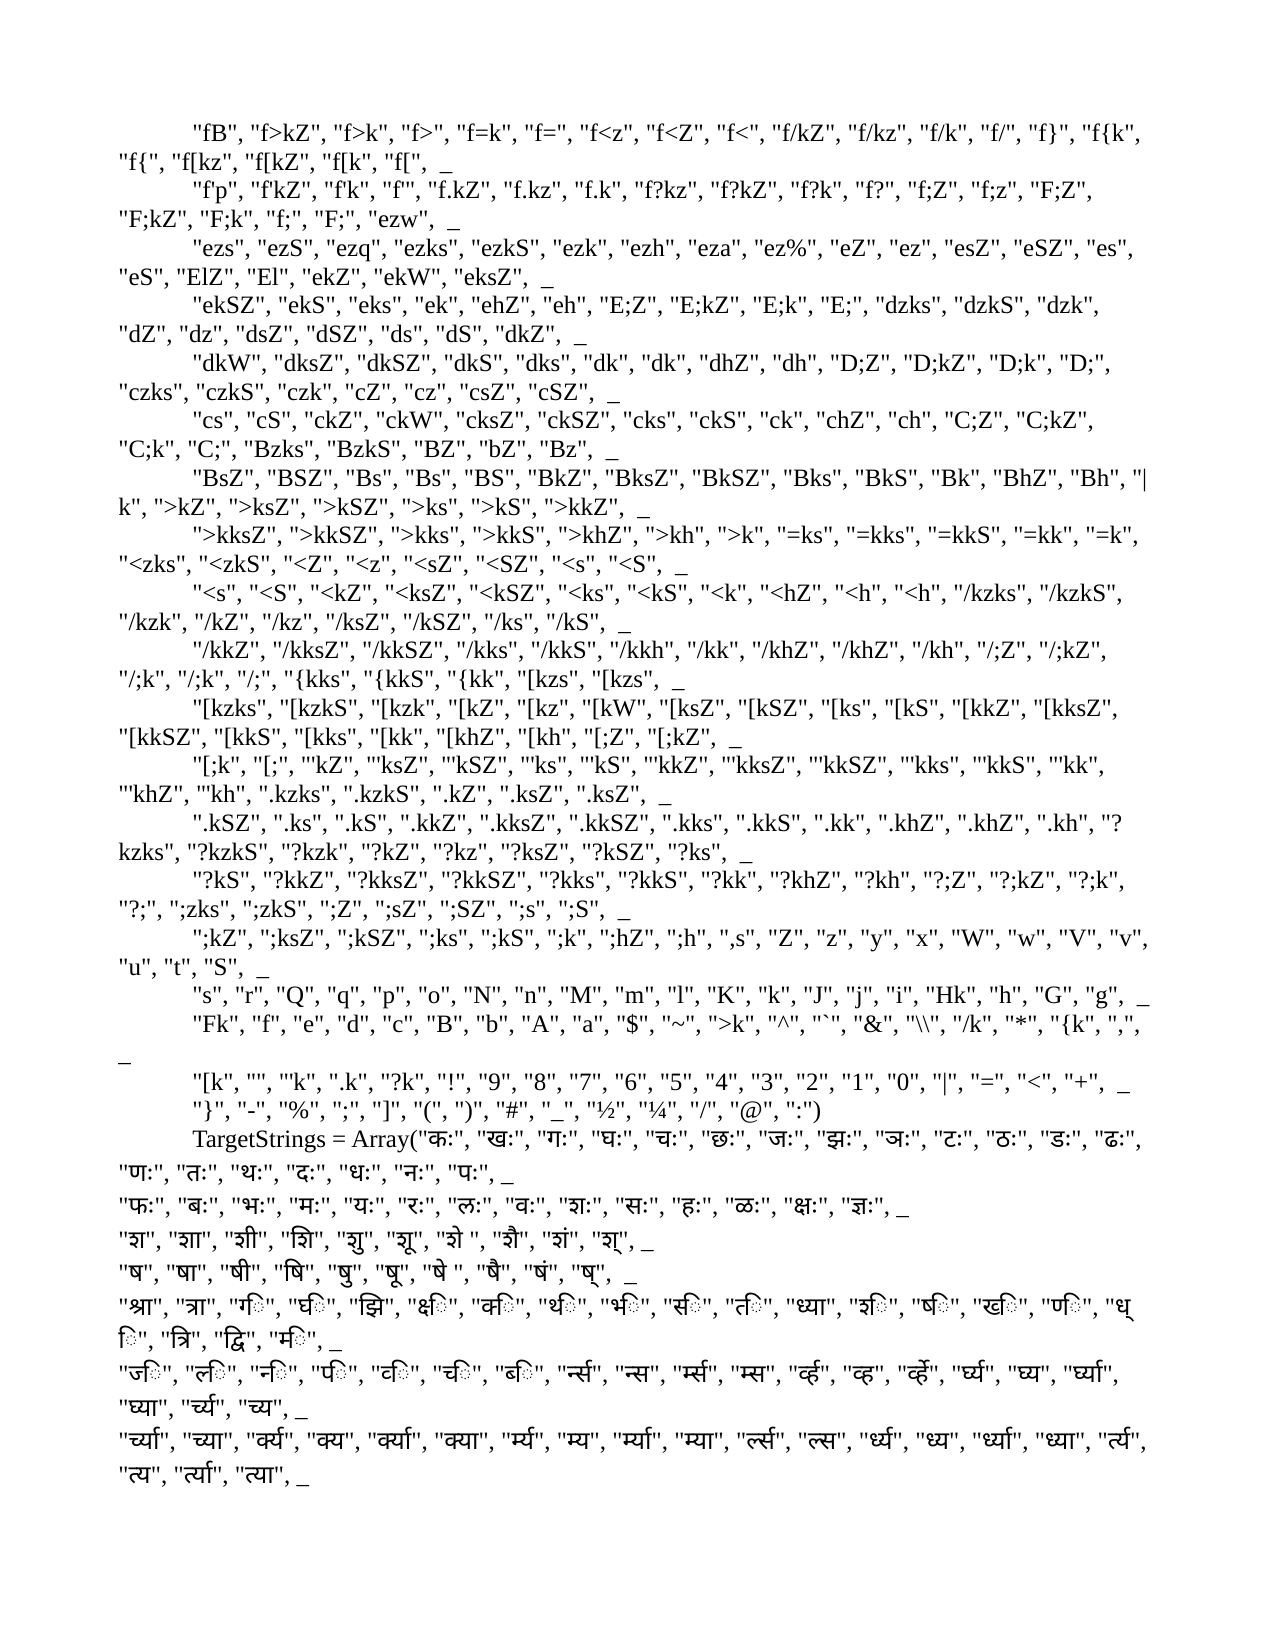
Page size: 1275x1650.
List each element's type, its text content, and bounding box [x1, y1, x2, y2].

text "[kzks", "[kzkS", "[kzk", "[kZ", "[kz", "[kW", "[ksZ", "[kSZ", "[ks", "[kS", "[kkZ", "[kksZ", "[kkSZ", "[kkS", "[kks", "[kk", "[khZ", "[kh", "[;Z", "[;kZ", _ [118, 693, 1157, 751]
text "ezs", "ezS", "ezq", "ezks", "ezkS", "ezk", "ezh", "eza", "ez%", "eZ", "ez", "esZ", "eSZ", "es", "eS", "ElZ", "El", "ekZ", "ekW", "eksZ", _ [118, 233, 1157, 291]
text ">kksZ", ">kkSZ", ">kks", ">kkS", ">khZ", ">kh", ">k", "=ks", "=kks", "=kkS", "=kk", "=k", "<zks", "<zkS", "<Z", "<z", "<sZ", "<SZ", "<s", "<S", _ [118, 521, 1157, 578]
text "cs", "cS", "ckZ", "ckW", "cksZ", "ckSZ", "cks", "ckS", "ck", "chZ", "ch", "C;Z", "C;kZ", "C;k", "C;", "Bzks", "BzkS", "BZ", "bZ", "Bz", _ [118, 406, 1157, 463]
text "s", "r", "Q", "q", "p", "o", "N", "n", "M", "m", "l", "K", "k", "J", "j", "i", "Hk", "h", "G", "g", _ [118, 981, 1157, 1009]
text TargetStrings = Array("कः", "खः", "गः", "घः", "चः", "छः", "जः", "झः", "ञः", "टः", "ठः", "डः", "ढः", "णः", "तः", "थः", "दः", "धः", "नः", "पः", _ [118, 1124, 1157, 1191]
text "?kS", "?kkZ", "?kksZ", "?kkSZ", "?kks", "?kkS", "?kk", "?khZ", "?kh", "?;Z", "?;kZ", "?;k", "?;", ";zks", ";zkS", ";Z", ";sZ", ";SZ", ";s", ";S", _ [118, 866, 1157, 923]
text "फः", "बः", "भः", "मः", "यः", "रः", "लः", "वः", "शः", "सः", "हः", "ळः", "क्षः", "ज्ञः", _ [118, 1191, 1157, 1225]
text "श्रा", "त्रा", "ग्‍ि", "घ्‍ि", "झि", "क्ष्‍ि", "क्‍ि", "थ्‍ि", "भ्‍ि", "स्‍ि", "त्‍ि", "ध्या", "श्‍ि", "ष्‍ि", "ख्‍ि", "ण्‍ि", "ध्‍ि", "त्रि", "द्वि", "म्‍ि", _ [118, 1292, 1157, 1359]
text "f'p", "f'kZ", "f'k", "f'", "f.kZ", "f.kz", "f.k", "f?kz", "f?kZ", "f?k", "f?", "f;Z", "f;z", "F;Z", "F;kZ", "F;k", "f;", "F;", "ezw", _ [118, 176, 1157, 233]
text "ज्‍ि", "ल्‍ि", "न्‍ि", "प्‍ि", "व्‍ि", "च्‍ि", "ब्‍ि", "र्न्स", "न्स", "र्म्स", "म्स", "र्व्ह", "व्ह", "र्व्हे", "र्घ्य", "घ्य", "र्घ्या", "घ्या", "र्च्य", "च्य", _ [118, 1359, 1157, 1426]
text "dkW", "dksZ", "dkSZ", "dkS", "dks", "dk", "dk", "dhZ", "dh", "D;Z", "D;kZ", "D;k", "D;", "czks", "czkS", "czk", "cZ", "cz", "csZ", "cSZ", _ [118, 348, 1157, 406]
text "<s", "<S", "<kZ", "<ksZ", "<kSZ", "<ks", "<kS", "<k", "<hZ", "<h", "<h", "/kzks", "/kzkS", "/kzk", "/kZ", "/kz", "/ksZ", "/kSZ", "/ks", "/kS", _ [118, 578, 1157, 636]
text "ekSZ", "ekS", "eks", "ek", "ehZ", "eh", "E;Z", "E;kZ", "E;k", "E;", "dzks", "dzkS", "dzk", "dZ", "dz", "dsZ", "dSZ", "ds", "dS", "dkZ", _ [118, 291, 1157, 348]
text "Fk", "f", "e", "d", "c", "B", "b", "A", "a", "$", "~", ">k", "^", "`", "&", "\\", "/k", "*", "{k", ",", _ [118, 1009, 1157, 1067]
text "[k", "", "'k", ".k", "?k", "!", "9", "8", "7", "6", "5", "4", "3", "2", "1", "0", "|", "=", "<", "+", _ [118, 1067, 1157, 1096]
text "}", "-", "%", ";", "]", "(", ")", "#", "_", "½", "¼", "/", "@", ":") [118, 1096, 1157, 1124]
text ".kSZ", ".ks", ".kS", ".kkZ", ".kksZ", ".kkSZ", ".kks", ".kkS", ".kk", ".khZ", ".khZ", ".kh", "?kzks", "?kzkS", "?kzk", "?kZ", "?kz", "?ksZ", "?kSZ", "?ks", _ [118, 808, 1157, 866]
text "र्च्या", "च्या", "र्क्य", "क्य", "र्क्या", "क्या", "र्म्य", "म्य", "र्म्या", "म्या", "र्ल्स", "ल्स", "र्ध्य", "ध्य", "र्ध्या", "ध्या", "र्त्य", "त्य", "र्त्या", "त्या", _ [118, 1426, 1157, 1493]
text "ष", "षा", "षी", "षि", "षु", "षू", "षे ", "षै", "षं", "ष्", _ [118, 1258, 1157, 1292]
text ";kZ", ";ksZ", ";kSZ", ";ks", ";kS", ";k", ";hZ", ";h", ",s", "Z", "z", "y", "x", "W", "w", "V", "v", "u", "t", "S", _ [118, 923, 1157, 981]
text "BsZ", "BSZ", "Bs", "Bs", "BS", "BkZ", "BksZ", "BkSZ", "Bks", "BkS", "Bk", "BhZ", "Bh", "|k", ">kZ", ">ksZ", ">kSZ", ">ks", ">kS", ">kkZ", _ [118, 463, 1157, 521]
text "[;k", "[;", "'kZ", "'ksZ", "'kSZ", "'ks", "'kS", "'kkZ", "'kksZ", "'kkSZ", "'kks", "'kkS", "'kk", "'khZ", "'kh", ".kzks", ".kzkS", ".kZ", ".ksZ", ".ksZ", _ [118, 751, 1157, 808]
text "fB", "f>kZ", "f>k", "f>", "f=k", "f=", "f<z", "f<Z", "f<", "f/kZ", "f/kz", "f/k", "f/", "f}", "f{k", "f{", "f[kz", "f[kZ", "f[k", "f[", _ [118, 118, 1157, 176]
text "/kkZ", "/kksZ", "/kkSZ", "/kks", "/kkS", "/kkh", "/kk", "/khZ", "/khZ", "/kh", "/;Z", "/;kZ", "/;k", "/;k", "/;", "{kks", "{kkS", "{kk", "[kzs", "[kzs", _ [118, 636, 1157, 693]
text "श", "शा", "शी", "शि", "शु", "शू", "शे ", "शै", "शं", "श्", _ [118, 1225, 1157, 1258]
